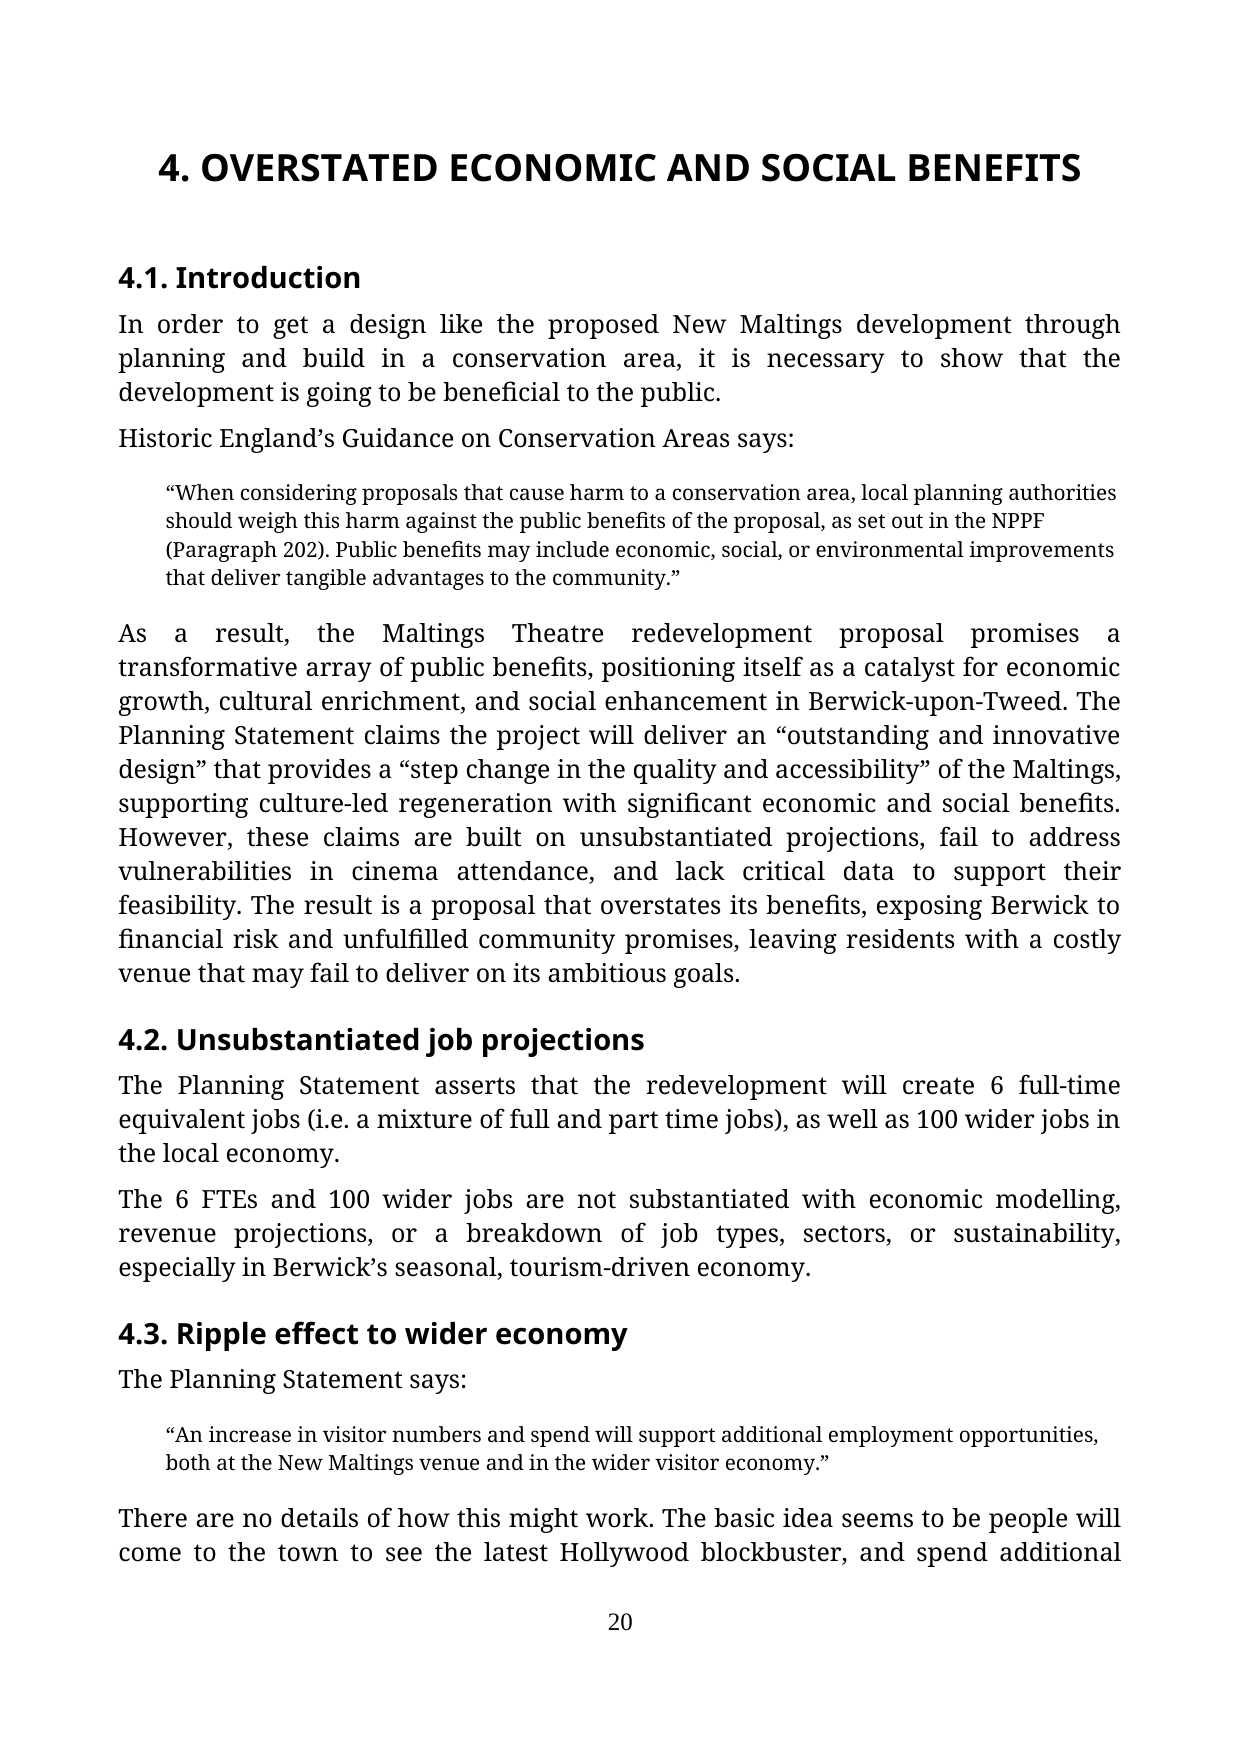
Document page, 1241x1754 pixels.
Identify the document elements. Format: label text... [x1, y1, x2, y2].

text The Planning Statement asserts that the redevelopment will create 6 full-time equivalent jobs (i.e. a mixture of full and part time jobs), as well as 100 wider jobs in the local economy. [118, 1068, 1122, 1170]
text “When considering proposals that cause harm to a conservation area, local planning authorities should weigh this harm against the public benefits of the proposal, as set out in the NPPF (Paragraph 202). Public benefits may include economic, social, or environmental improvements that deliver tangible advantages to the community.” [165, 478, 1122, 592]
subtitle 4.1. Introduction [118, 258, 1122, 297]
subtitle 4. Overstated Economic and Social Benefits [118, 142, 1122, 193]
text “An increase in visitor numbers and spend will support additional employment opportunities, both at the New Maltings venue and in the wider visitor economy.” [165, 1420, 1122, 1477]
text As a result, the Maltings Theatre redevelopment proposal promises a transformative array of public benefits, positioning itself as a catalyst for economic growth, cultural enrichment, and social enhancement in Berwick-upon-Tweed. The Planning Statement claims the project will deliver an “outstanding and innovative design” that provides a “step change in the quality and accessibility” of the Maltings, supporting culture-led regeneration with significant economic and social benefits. However, these claims are built on unsubstantiated projections, fail to address vulnerabilities in cinema attendance, and lack critical data to support their feasibility. The result is a proposal that overstates its benefits, exposing Berwick to financial risk and unfulfilled community promises, leaving residents with a costly venue that may fail to deliver on its ambitious goals. [118, 615, 1122, 990]
text Historic England’s Guidance on Conservation Areas says: [118, 420, 1122, 454]
subtitle 4.3. Ripple effect to wider economy [118, 1314, 1122, 1353]
text In order to get a design like the proposed New Maltings development through planning and build in a conservation area, it is necessary to show that the development is going to be beneficial to the public. [118, 306, 1122, 408]
text The 6 FTEs and 100 wider jobs are not substantiated with economic modelling, revenue projections, or a breakdown of job types, sectors, or sustainability, especially in Berwick’s seasonal, tourism-driven economy. [118, 1182, 1122, 1284]
subtitle 4.2. Unsubstantiated job projections [118, 1019, 1122, 1059]
text The Planning Statement says: [118, 1362, 1122, 1396]
text There are no details of how this might work. The basic idea seems to be people will come to the town to see the latest Hollywood blockbuster, and spend additional [118, 1500, 1122, 1568]
